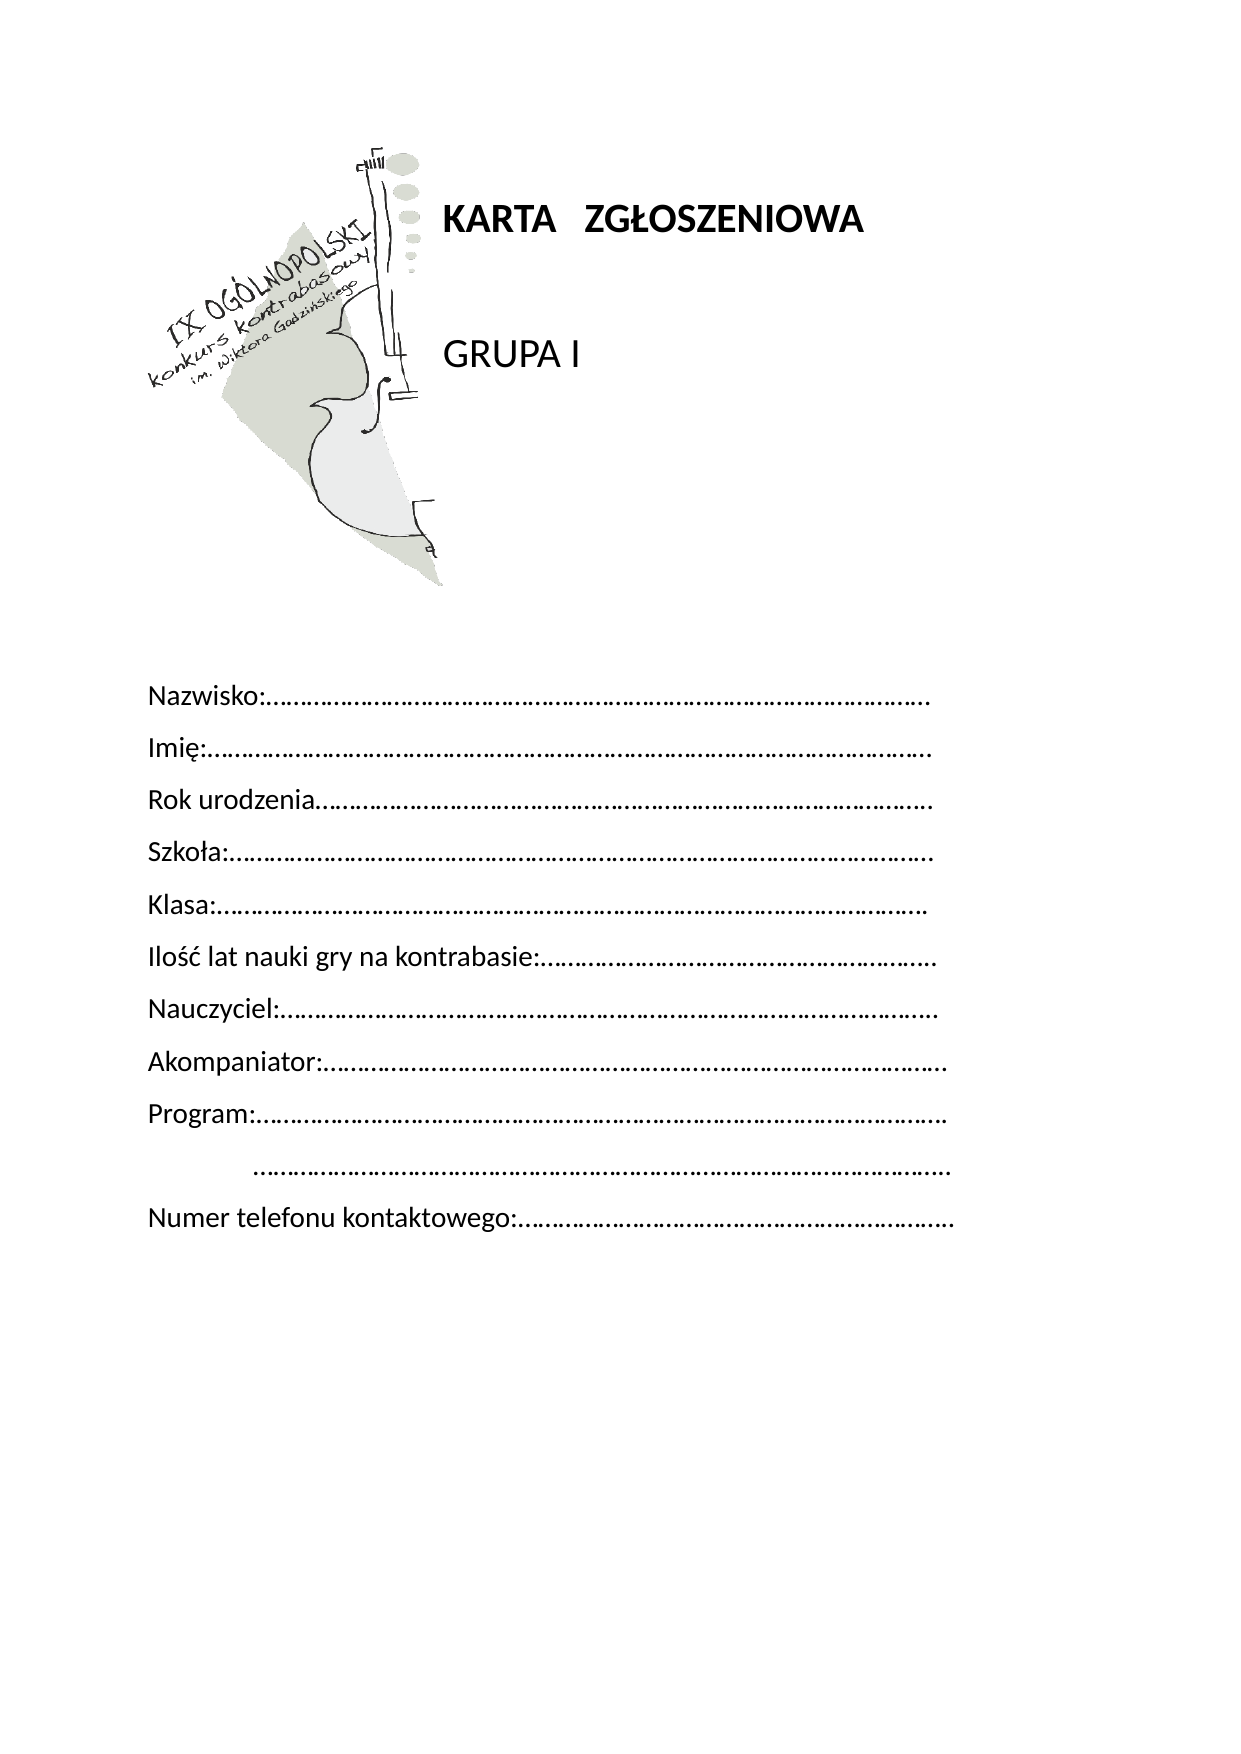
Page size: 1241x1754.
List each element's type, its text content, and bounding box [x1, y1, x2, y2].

text Klasa:……………………………………………………………………………………………. [148, 886, 1093, 921]
text KARTA ZGŁOSZENIOWA [387, 192, 1093, 243]
text [148, 192, 374, 243]
text Szkoła:…………………………………………………………………………………………… [148, 833, 1093, 869]
text Numer telefonu kontaktowego:……………………………………………………….. [148, 1199, 1093, 1235]
text [351, 327, 404, 378]
text Rok urodzenia……………………………………………………………………………….. [148, 781, 1093, 817]
text Imię:……………………………………………………………………………………………… [148, 729, 1093, 764]
text Program:…………………………………………………………………………………………. [148, 1095, 1093, 1131]
text Ilość lat nauki gry na kontrabasie:………………………………………………….. [148, 938, 1093, 974]
text Akompaniator:………………………………………………………………………………… [148, 1043, 1093, 1078]
text GRUPA I [394, 327, 1093, 378]
text [372, 192, 390, 243]
text [148, 327, 247, 378]
text Nazwisko:……………………………………………………………………………………… [148, 677, 1093, 712]
text ………………………………………………………………………………………….. [148, 1147, 1093, 1183]
text Nauczyciel:…………………………………………………………………………………….. [148, 990, 1093, 1026]
